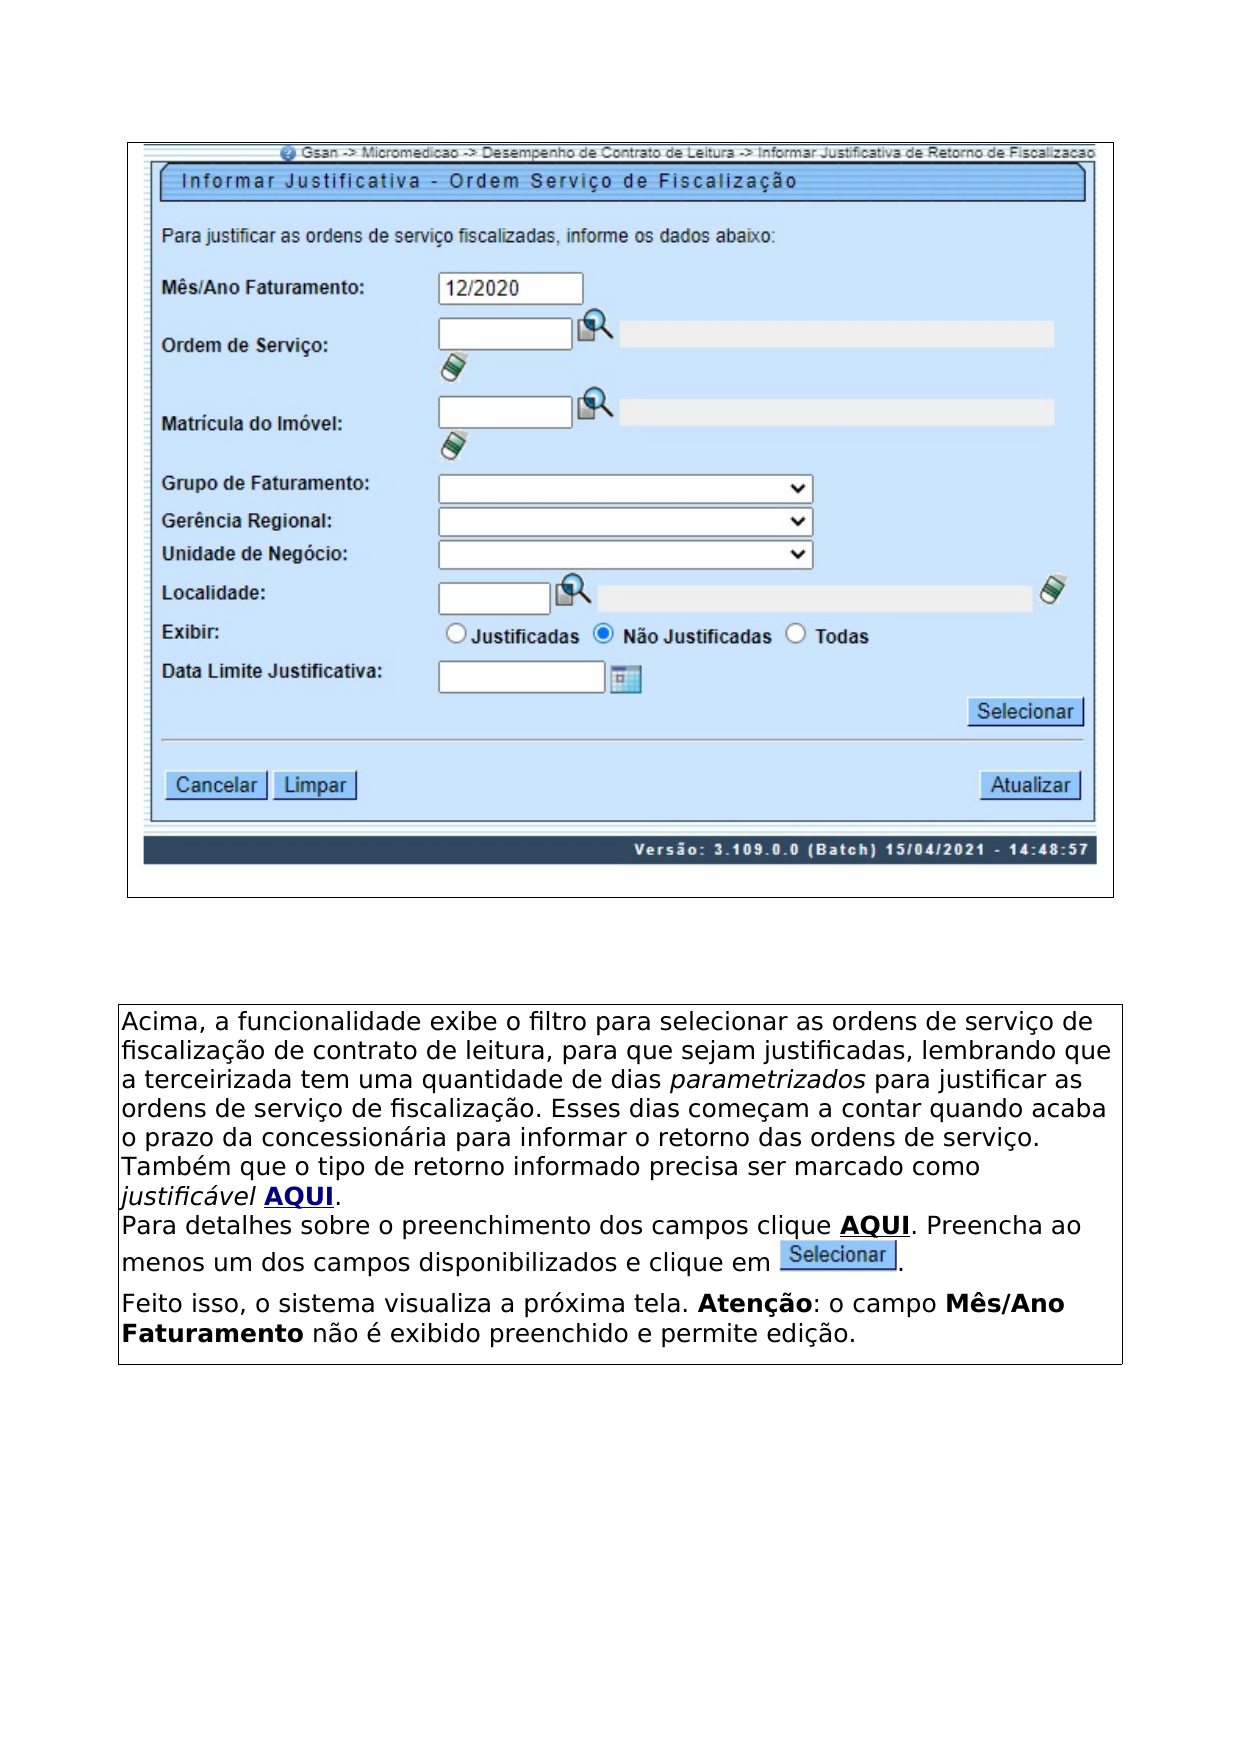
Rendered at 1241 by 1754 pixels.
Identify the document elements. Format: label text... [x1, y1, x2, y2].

picture [779, 1240, 897, 1272]
picture [143, 144, 1097, 866]
table_header [128, 143, 1113, 897]
table_header Acima, a funcionalidade exibe o filtro para selecionar as ordens de serviço de fiscalização de contrato de leitura, para que sejam justificadas, lembrando que a terceirizada tem uma quantidade de dias parametrizados para justificar as ordens de serviço de fiscalização. Esses dias começam a contar quando acaba o prazo da concessionária para informar o retorno das ordens de serviço. Também que o tipo de retorno informado precisa ser marcado como justificável AQUI. Para detalhes sobre o preenchimento dos campos clique AQUI. Preencha ao menos um dos campos disponibilizados e clique em . Feito isso, o sistema visualiza a próxima tela. Atenção: o campo Mês/Ano Faturamento não é exibido preenchido e permite edição. [119, 1005, 1122, 1363]
